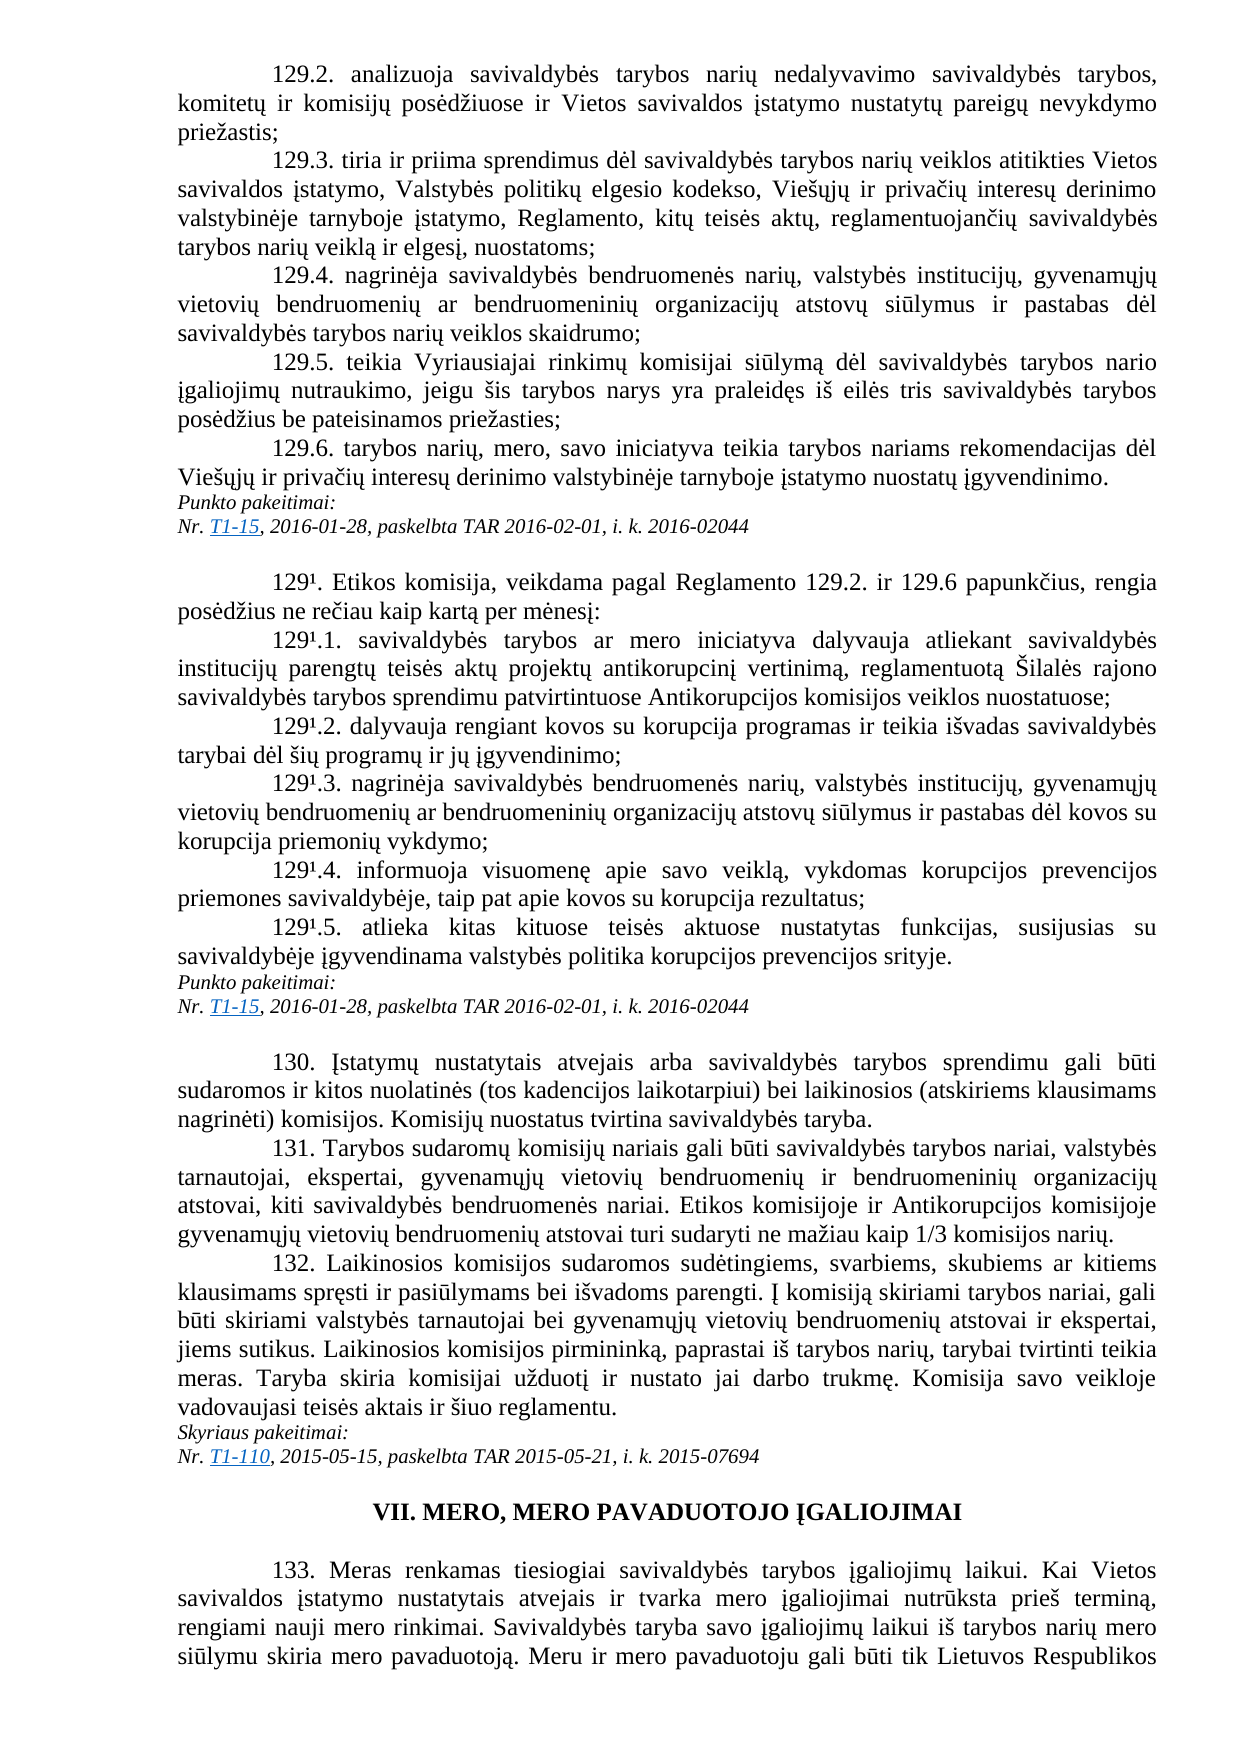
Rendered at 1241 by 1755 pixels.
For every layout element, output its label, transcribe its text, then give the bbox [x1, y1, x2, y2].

text 130. Įstatymų nustatytais atvejais arba savivaldybės tarybos sprendimu gali būti sudaromos ir kitos nuolatinės (tos kadencijos laikotarpiui) bei laikinosios (atskiriems klausimams nagrinėti) komisijos. Komisijų nuostatus tvirtina savivaldybės taryba. [177, 1047, 1158, 1133]
text 129.5. teikia Vyriausiajai rinkimų komisijai siūlymą dėl savivaldybės tarybos nario įgaliojimų nutraukimo, jeigu šis tarybos narys yra praleidęs iš eilės tris savivaldybės tarybos posėdžius be pateisinamos priežasties; [177, 347, 1158, 433]
text 129¹.4. informuoja visuomenę apie savo veiklą, vykdomas korupcijos prevencijos priemones savivaldybėje, taip pat apie kovos su korupcija rezultatus; [177, 855, 1158, 912]
text 129¹.2. dalyvauja rengiant kovos su korupcija programas ir teikia išvadas savivaldybės tarybai dėl šių programų ir jų įgyvendinimo; [177, 711, 1158, 768]
text 129.2. analizuoja savivaldybės tarybos narių nedalyvavimo savivaldybės tarybos, komitetų ir komisijų posėdžiuose ir Vietos savivaldos įstatymo nustatytų pareigų nevykdymo priežastis; [177, 59, 1158, 145]
text 133. Meras renkamas tiesiogiai savivaldybės tarybos įgaliojimų laikui. Kai Vietos savivaldos įstatymo nustatytais atvejais ir tvarka mero įgaliojimai nutrūksta prieš terminą, rengiami nauji mero rinkimai. Savivaldybės taryba savo įgaliojimų laikui iš tarybos narių mero siūlymu skiria mero pavaduotoją. Meru ir mero pavaduotoju gali būti tik Lietuvos Respublikos [177, 1555, 1158, 1670]
text Punkto pakeitimai: [177, 490, 1158, 514]
text 129¹. Etikos komisija, veikdama pagal Reglamento 129.2. ir 129.6 papunkčius, rengia posėdžius ne rečiau kaip kartą per mėnesį: [177, 567, 1158, 625]
text Punkto pakeitimai: [177, 970, 1158, 994]
text 131. Tarybos sudaromų komisijų nariais gali būti savivaldybės tarybos nariai, valstybės tarnautojai, ekspertai, gyvenamųjų vietovių bendruomenių ir bendruomeninių organizacijų atstovai, kiti savivaldybės bendruomenės nariai. Etikos komisijoje ir Antikorupcijos komisijoje gyvenamųjų vietovių bendruomenių atstovai turi sudaryti ne mažiau kaip 1/3 komisijos narių. [177, 1133, 1158, 1248]
text Nr. T1-110, 2015-05-15, paskelbta TAR 2015-05-21, i. k. 2015-07694 [177, 1444, 1158, 1468]
text Skyriaus pakeitimai: [177, 1420, 1158, 1444]
text 129.6. tarybos narių, mero, savo iniciatyva teikia tarybos nariams rekomendacijas dėl Viešųjų ir privačių interesų derinimo valstybinėje tarnyboje įstatymo nuostatų įgyvendinimo. [177, 433, 1158, 490]
text 129.3. tiria ir priima sprendimus dėl savivaldybės tarybos narių veiklos atitikties Vietos savivaldos įstatymo, Valstybės politikų elgesio kodekso, Viešųjų ir privačių interesų derinimo valstybinėje tarnyboje įstatymo, Reglamento, kitų teisės aktų, reglamentuojančių savivaldybės tarybos narių veiklą ir elgesį, nuostatoms; [177, 145, 1158, 260]
text VII. MERO, MERO PAVADUOTOJO ĮGALIOJIMAI [177, 1497, 1158, 1526]
text 129¹.1. savivaldybės tarybos ar mero iniciatyva dalyvauja atliekant savivaldybės institucijų parengtų teisės aktų projektų antikorupcinį vertinimą, reglamentuotą Šilalės rajono savivaldybės tarybos sprendimu patvirtintuose Antikorupcijos komisijos veiklos nuostatuose; [177, 625, 1158, 711]
text 129¹.5. atlieka kitas kituose teisės aktuose nustatytas funkcijas, susijusias su savivaldybėje įgyvendinama valstybės politika korupcijos prevencijos srityje. [177, 912, 1158, 970]
text Nr. T1-15, 2016-01-28, paskelbta TAR 2016-02-01, i. k. 2016-02044 [177, 514, 1158, 538]
text 132. Laikinosios komisijos sudaromos sudėtingiems, svarbiems, skubiems ar kitiems klausimams spręsti ir pasiūlymams bei išvadoms parengti. Į komisiją skiriami tarybos nariai, gali būti skiriami valstybės tarnautojai bei gyvenamųjų vietovių bendruomenių atstovai ir ekspertai, jiems sutikus. Laikinosios komisijos pirmininką, paprastai iš tarybos narių, tarybai tvirtinti teikia meras. Taryba skiria komisijai užduotį ir nustato jai darbo trukmę. Komisija savo veikloje vadovaujasi teisės aktais ir šiuo reglamentu. [177, 1248, 1158, 1420]
text 129¹.3. nagrinėja savivaldybės bendruomenės narių, valstybės institucijų, gyvenamųjų vietovių bendruomenių ar bendruomeninių organizacijų atstovų siūlymus ir pastabas dėl kovos su korupcija priemonių vykdymo; [177, 768, 1158, 855]
text 129.4. nagrinėja savivaldybės bendruomenės narių, valstybės institucijų, gyvenamųjų vietovių bendruomenių ar bendruomeninių organizacijų atstovų siūlymus ir pastabas dėl savivaldybės tarybos narių veiklos skaidrumo; [177, 260, 1158, 347]
text Nr. T1-15, 2016-01-28, paskelbta TAR 2016-02-01, i. k. 2016-02044 [177, 994, 1158, 1018]
